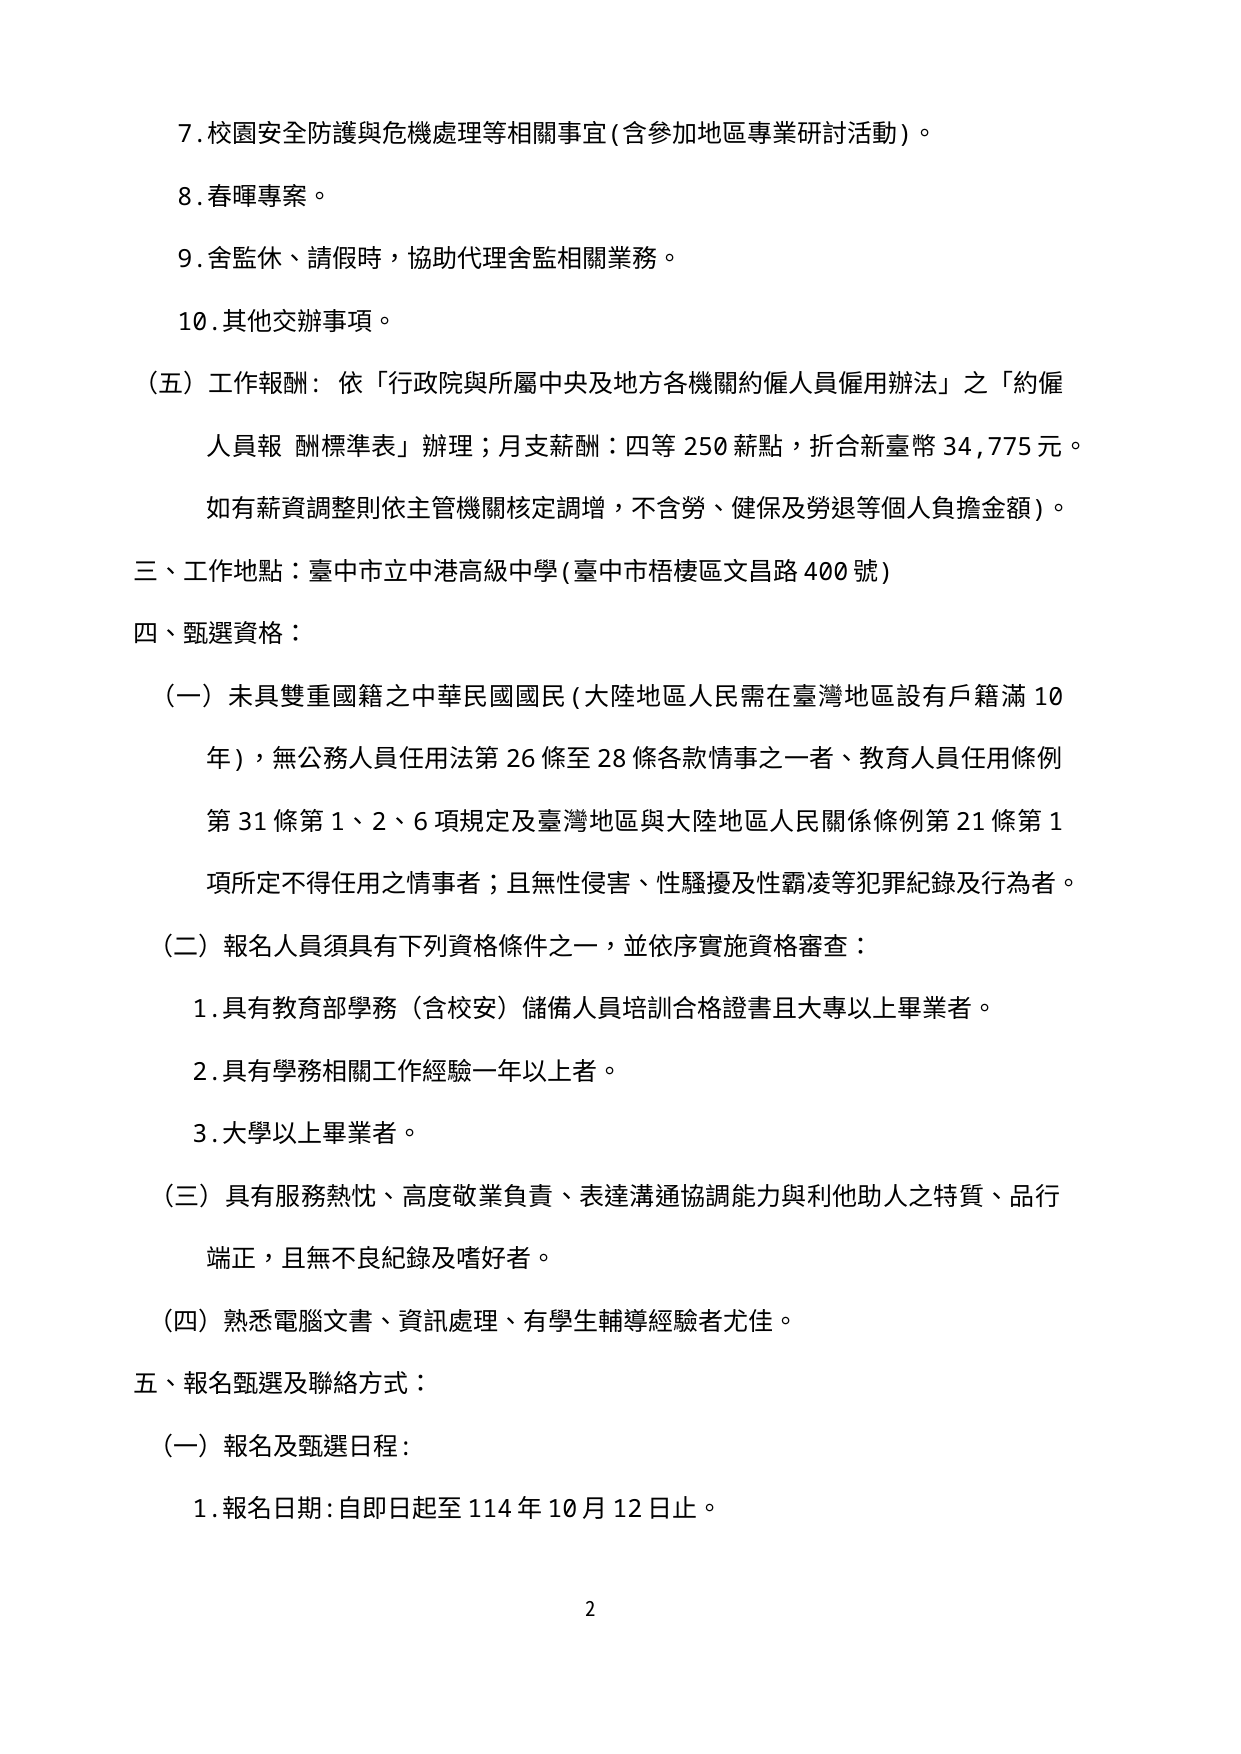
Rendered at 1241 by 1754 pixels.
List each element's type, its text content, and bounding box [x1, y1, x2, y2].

text 9.舍監休、請假時，協助代理舍監相關業務。 [177, 215, 1063, 278]
text （三）具有服務熱忱、高度敬業負責、表達溝通協調能力與利他助人之特質、品行端正，且無不良紀錄及嗜好者。 [133, 1153, 1063, 1278]
text （五）工作報酬: 依「行政院與所屬中央及地方各機關約僱人員僱用辦法」之「約僱人員報 酬標準表」辦理；月支薪酬：四等250薪點，折合新臺幣34,775元。如有薪資調整則依主管機關核定調增，不含勞、健保及勞退等個人負擔金額)。 [133, 340, 1063, 528]
text 3.大學以上畢業者。 [177, 1090, 1063, 1153]
text 10.其他交辦事項。 [177, 278, 1063, 340]
text 四、甄選資格： [133, 590, 1063, 653]
text 8.春暉專案。 [177, 153, 1063, 215]
text 五、報名甄選及聯絡方式： [133, 1340, 1063, 1403]
text 1.具有教育部學務（含校安）儲備人員培訓合格證書且大專以上畢業者。 [177, 965, 1063, 1028]
text 1.報名日期:自即日起至114年10月12日止。 [177, 1465, 1063, 1528]
text 7.校園安全防護與危機處理等相關事宜(含參加地區專業研討活動)。 [177, 90, 1063, 153]
text （一）報名及甄選日程: [133, 1403, 1063, 1465]
text 三、工作地點：臺中市立中港高級中學(臺中市梧棲區文昌路400號) [133, 528, 1063, 590]
text （二）報名人員須具有下列資格條件之一，並依序實施資格審查： [133, 903, 1063, 965]
text （一）未具雙重國籍之中華民國國民(大陸地區人民需在臺灣地區設有戶籍滿10年)，無公務人員任用法第26條至28條各款情事之一者、教育人員任用條例第31條第1、2、6項規定及臺灣地區與大陸地區人民關係條例第21條第1項所定不得任用之情事者；且無性侵害、性騷擾及性霸凌等犯罪紀錄及行為者。 [133, 653, 1063, 903]
text 2.具有學務相關工作經驗一年以上者。 [177, 1028, 1063, 1090]
text （四）熟悉電腦文書、資訊處理、有學生輔導經驗者尤佳。 [133, 1278, 1063, 1340]
